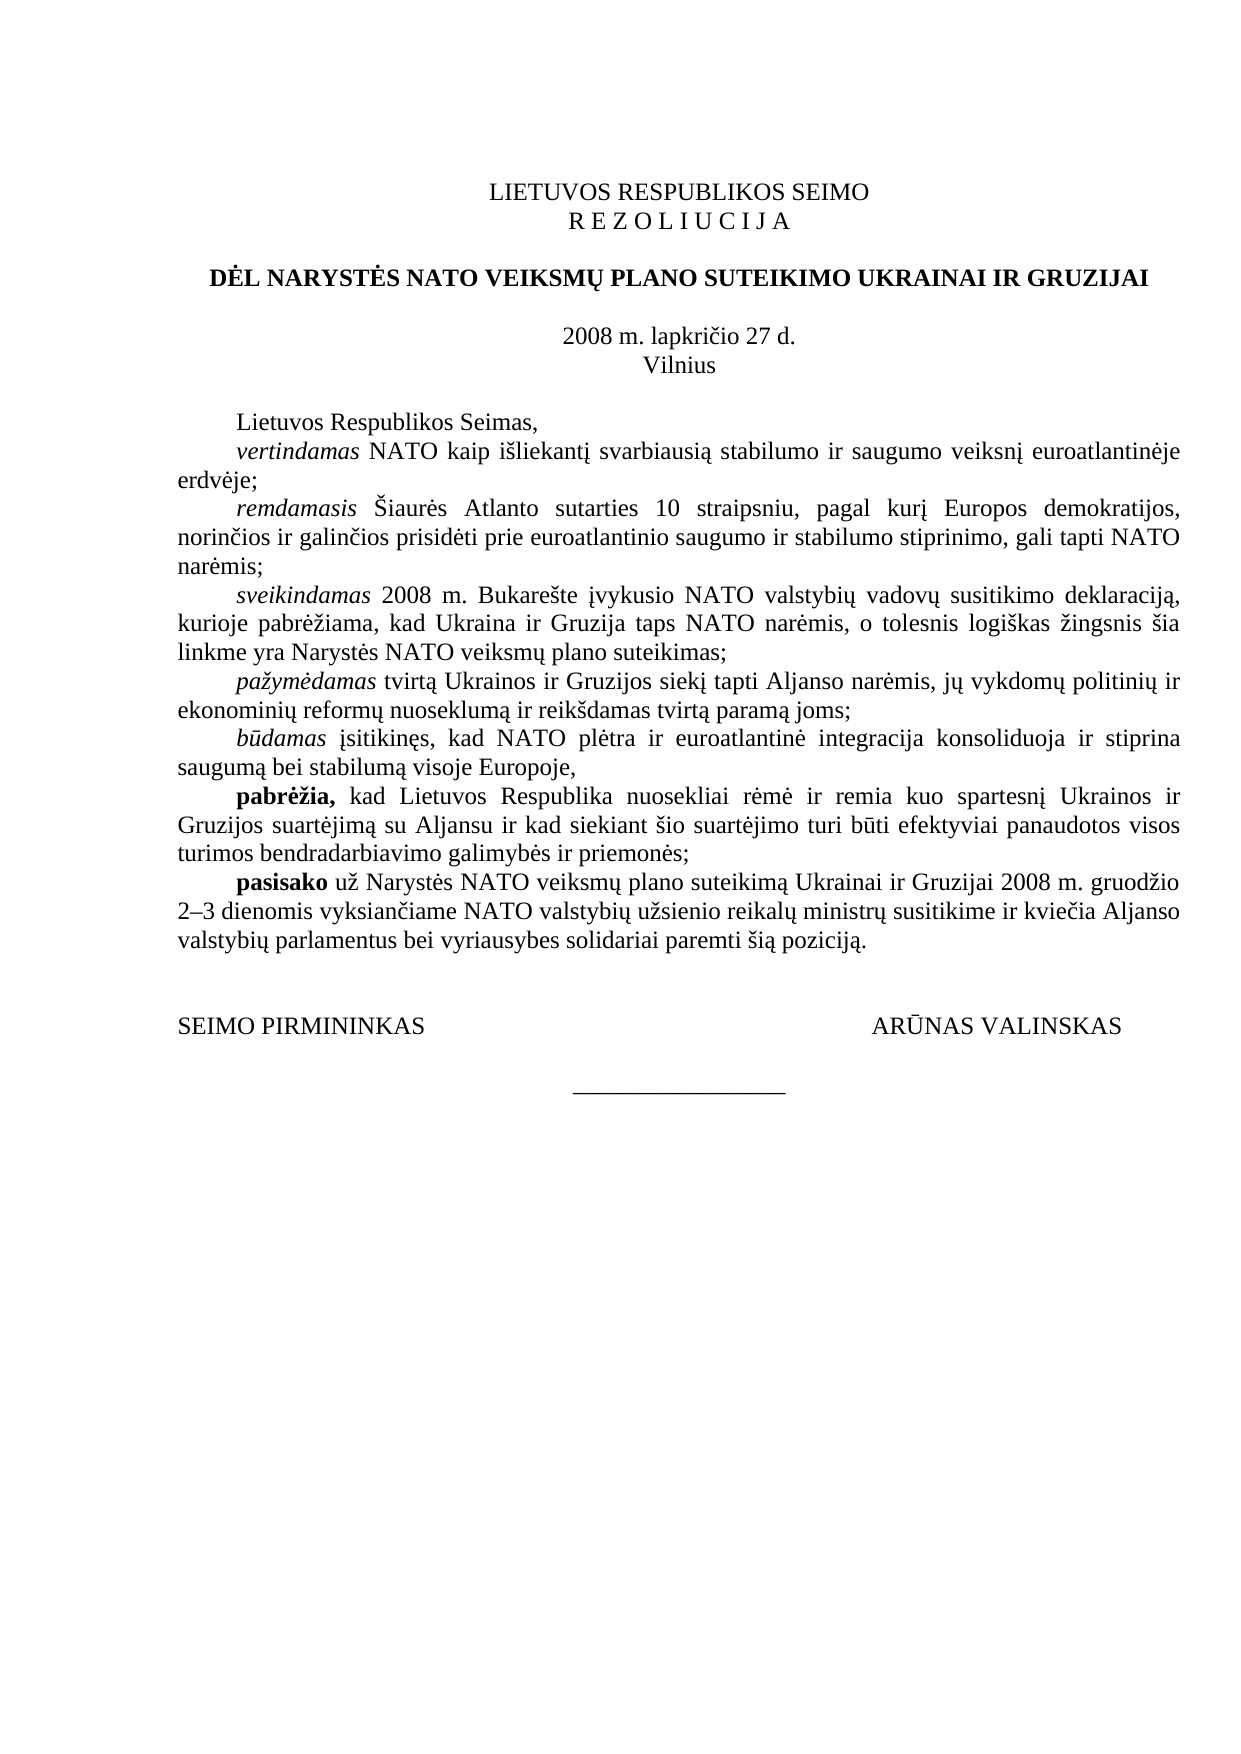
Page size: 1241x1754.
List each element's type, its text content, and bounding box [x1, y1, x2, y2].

text Lietuvos Respublikos Seimas, [177, 407, 1181, 436]
text LIETUVOS RESPUBLIKOS SEIMO [177, 177, 1181, 206]
text DĖL NARYSTĖS NATO VEIKSMŲ PLANO SUTEIKIMO UKRAINAI IR GRUZIJAI [177, 263, 1181, 292]
text _________________ [177, 1068, 1181, 1097]
text Vilnius [177, 350, 1181, 378]
text būdamas įsitikinęs, kad NATO plėtra ir euroatlantinė integracija konsoliduoja ir stiprina saugumą bei stabilumą visoje Europoje, [177, 723, 1181, 781]
text 2008 m. lapkričio 27 d. [177, 321, 1181, 350]
text REZOLIUCIJA [177, 206, 1181, 235]
text vertindamas NATO kaip išliekantį svarbiausią stabilumo ir saugumo veiksnį euroatlantinėje erdvėje; [177, 436, 1181, 493]
text SEIMO PIRMININKAS ARŪNAS VALINSKAS [177, 1011, 1181, 1040]
text pažymėdamas tvirtą Ukrainos ir Gruzijos siekį tapti Aljanso narėmis, jų vykdomų politinių ir ekonominių reformų nuoseklumą ir reikšdamas tvirtą paramą joms; [177, 666, 1181, 723]
text pasisako už Narystės NATO veiksmų plano suteikimą Ukrainai ir Gruzijai 2008 m. gruodžio 2–3 dienomis vyksiančiame NATO valstybių užsienio reikalų ministrų susitikime ir kviečia Aljanso valstybių parlamentus bei vyriausybes solidariai paremti šią poziciją. [177, 867, 1181, 953]
text remdamasis Šiaurės Atlanto sutarties 10 straipsniu, pagal kurį Europos demokratijos, norinčios ir galinčios prisidėti prie euroatlantinio saugumo ir stabilumo stiprinimo, gali tapti NATO narėmis; [177, 493, 1181, 580]
text sveikindamas 2008 m. Bukarešte įvykusio NATO valstybių vadovų susitikimo deklaraciją, kurioje pabrėžiama, kad Ukraina ir Gruzija taps NATO narėmis, o tolesnis logiškas žingsnis šia linkme yra Narystės NATO veiksmų plano suteikimas; [177, 580, 1181, 666]
text pabrėžia, kad Lietuvos Respublika nuosekliai rėmė ir remia kuo spartesnį Ukrainos ir Gruzijos suartėjimą su Aljansu ir kad siekiant šio suartėjimo turi būti efektyviai panaudotos visos turimos bendradarbiavimo galimybės ir priemonės; [177, 781, 1181, 867]
